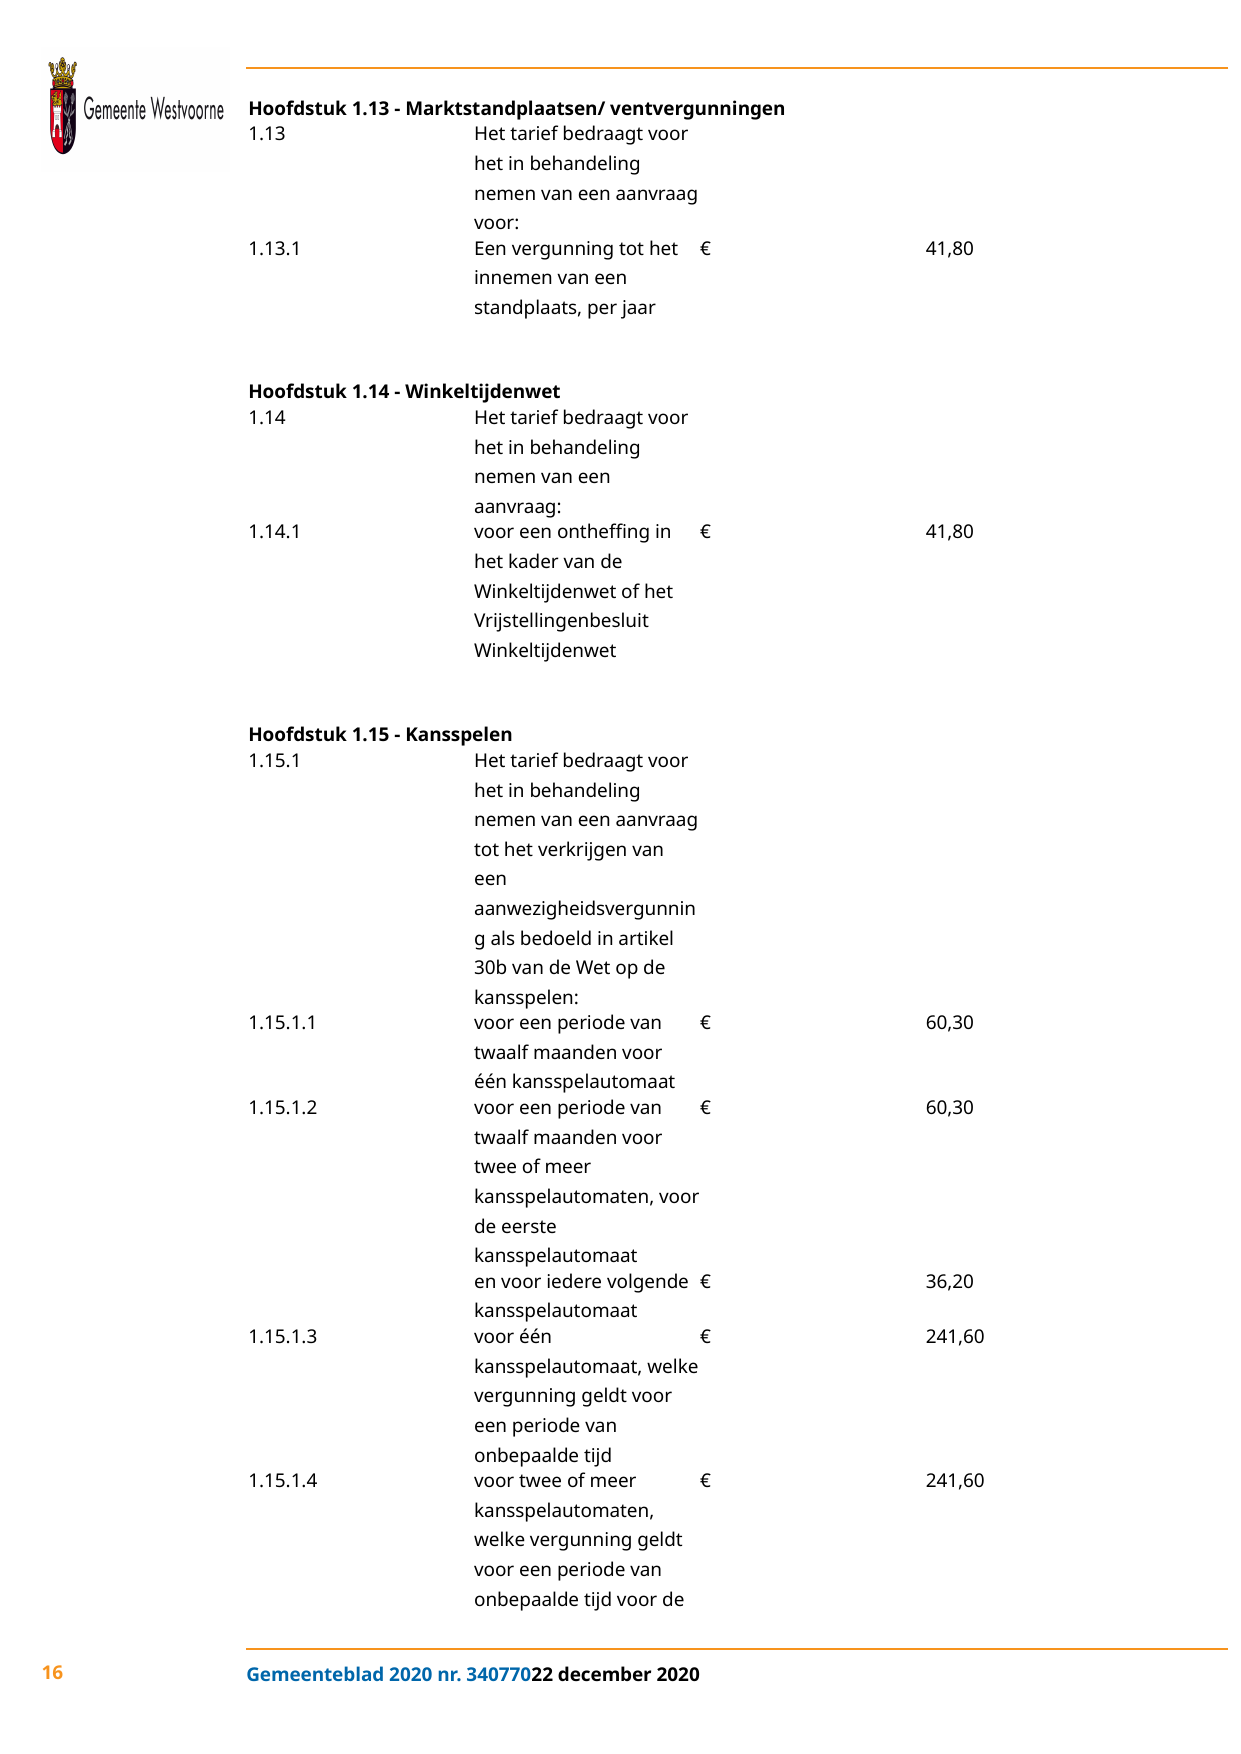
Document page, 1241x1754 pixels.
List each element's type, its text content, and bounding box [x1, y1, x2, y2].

table_header Hoofdstuk 1.15 - Kansspelen [248, 721, 1152, 747]
table_cell [474, 320, 700, 346]
table_header Hoofdstuk 1.13 - Marktstandplaatsen/ ventvergunningen [248, 95, 1152, 121]
table_cell [700, 320, 926, 346]
table_cell € [700, 1324, 926, 1467]
table_cell voor één kansspelautomaat, welke vergunning geldt voor een periode van onbepaalde tijd [474, 1324, 700, 1467]
table_cell [700, 663, 926, 688]
table_cell [926, 404, 1152, 519]
table_cell [700, 404, 926, 519]
table_cell [474, 663, 700, 688]
table_cell voor een periode van twaalf maanden voor één kansspelautomaat [474, 1010, 700, 1094]
table_cell € [700, 1010, 926, 1094]
table_cell € [700, 1268, 926, 1323]
table_cell € [700, 1468, 926, 1612]
table_cell [700, 121, 926, 235]
table_cell [926, 747, 1152, 1009]
table_cell [700, 747, 926, 1009]
table_cell 1.15.1.4 [248, 1468, 474, 1612]
table_cell 1.15.1.1 [248, 1010, 474, 1094]
table_cell voor twee of meer kansspelautomaten, welke vergunning geldt voor een periode van onbepaalde tijd voor de [474, 1468, 700, 1612]
table_cell 1.14 [248, 404, 474, 519]
table_cell 241,60 [926, 1324, 1152, 1467]
table_cell € [700, 519, 926, 663]
table_cell Een vergunning tot het innemen van een standplaats, per jaar [474, 235, 700, 320]
table_cell € [700, 1095, 926, 1268]
table_cell voor een periode van twaalf maanden voor twee of meer kansspelautomaten, voor de eerste kansspelautomaat [474, 1095, 700, 1268]
table_cell 1.13.1 [248, 235, 474, 320]
table_cell [248, 320, 474, 346]
table_cell 1.13 [248, 121, 474, 235]
table_cell Het tarief bedraagt voor het in behandeling nemen van een aanvraag tot het verkrijgen van een aanwezigheidsvergunning als bedoeld in artikel 30b van de Wet op de kansspelen: [474, 747, 700, 1009]
table_cell € [700, 235, 926, 320]
table_cell 1.15.1.3 [248, 1324, 474, 1467]
table_cell 60,30 [926, 1010, 1152, 1094]
table_cell en voor iedere volgende kansspelautomaat [474, 1268, 700, 1323]
table_cell 241,60 [926, 1468, 1152, 1612]
table_cell 41,80 [926, 235, 1152, 320]
table_cell [926, 320, 1152, 346]
table_cell 60,30 [926, 1095, 1152, 1268]
table_cell [248, 663, 474, 688]
table_cell [926, 663, 1152, 688]
picture [41, 47, 231, 172]
table_cell 1.15.1 [248, 747, 474, 1009]
table_cell 36,20 [926, 1268, 1152, 1323]
table_cell voor een ontheffing in het kader van de Winkeltijdenwet of het Vrijstellingenbesluit Winkeltijdenwet [474, 519, 700, 663]
table_cell Het tarief bedraagt voor het in behandeling nemen van een aanvraag: [474, 404, 700, 519]
table_cell 41,80 [926, 519, 1152, 663]
table_header Hoofdstuk 1.14 - Winkeltijdenwet [248, 379, 1152, 404]
table_cell 1.15.1.2 [248, 1095, 474, 1323]
table_cell [926, 121, 1152, 235]
table_cell Het tarief bedraagt voor het in behandeling nemen van een aanvraag voor: [474, 121, 700, 235]
table_cell 1.14.1 [248, 519, 474, 663]
